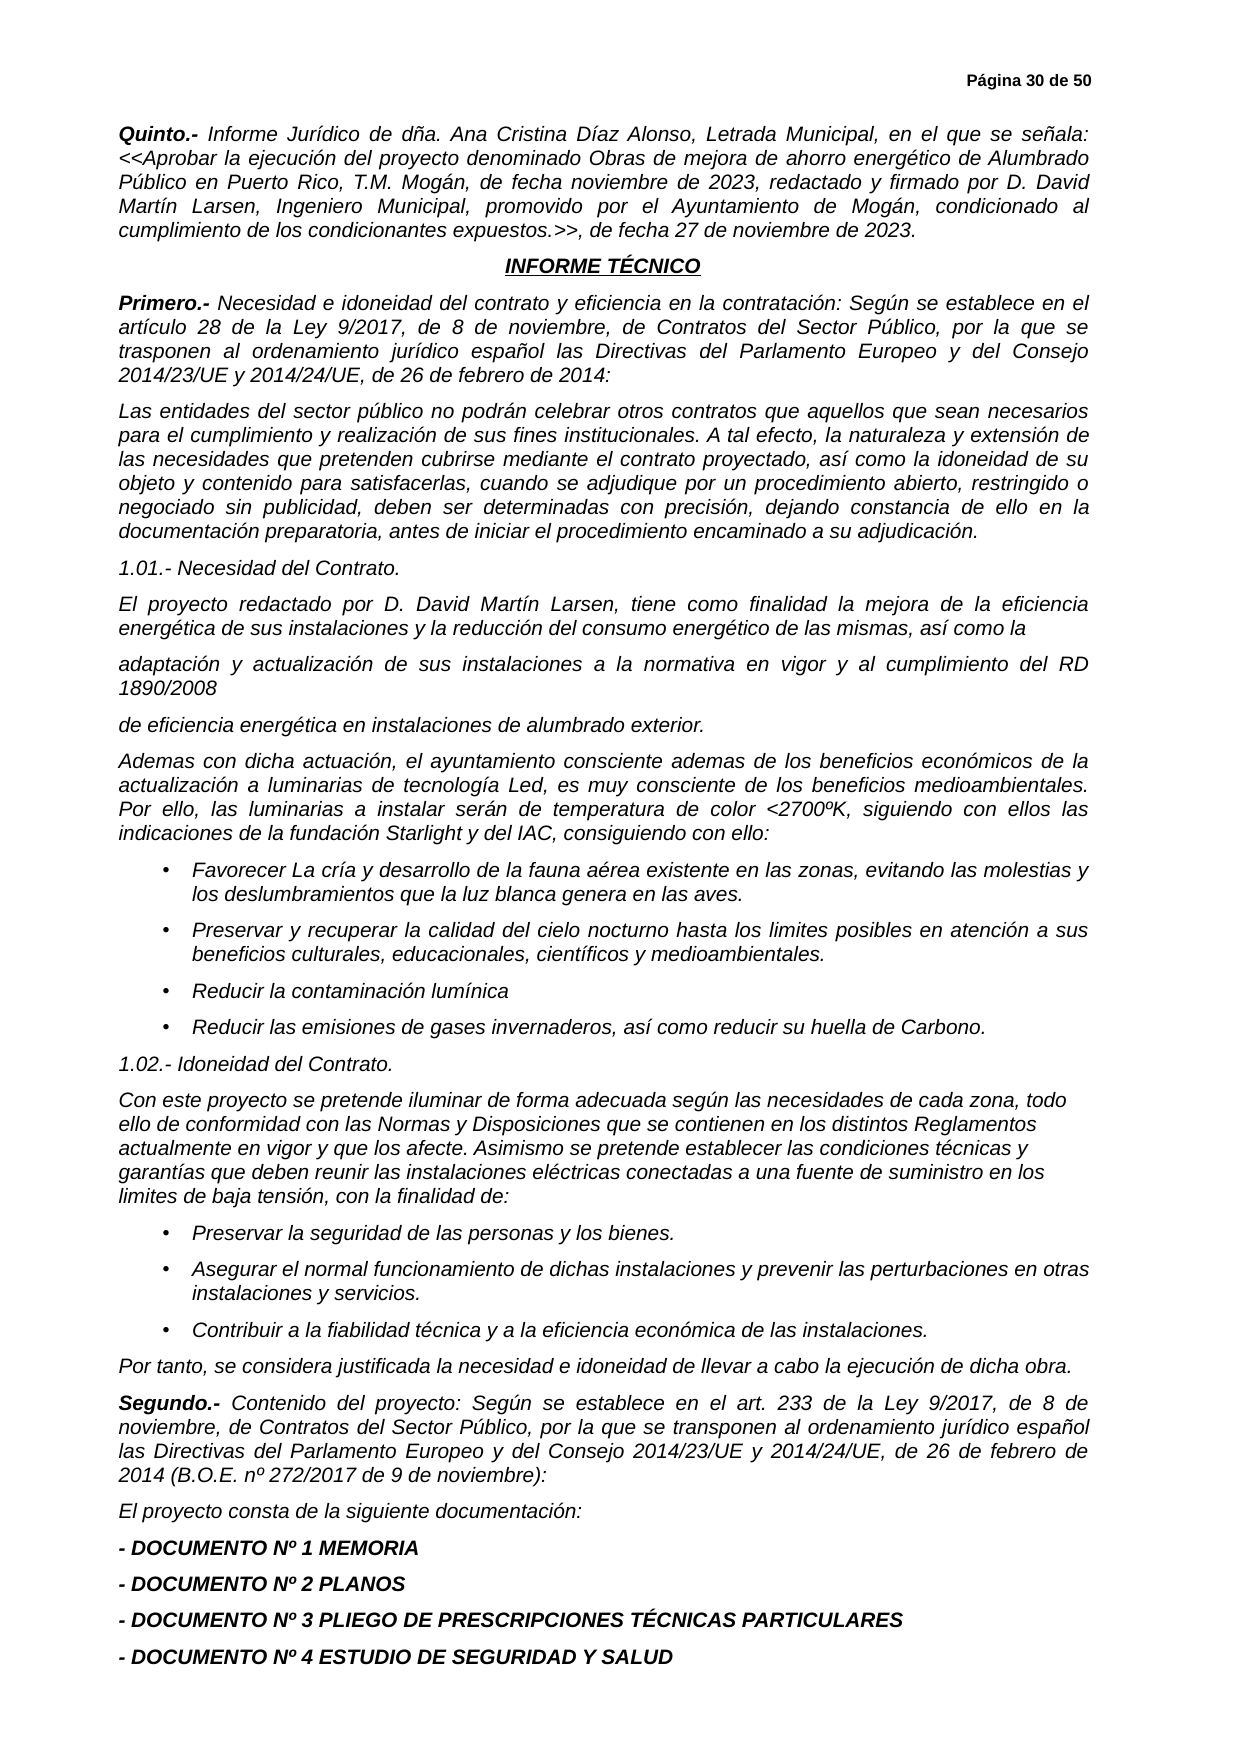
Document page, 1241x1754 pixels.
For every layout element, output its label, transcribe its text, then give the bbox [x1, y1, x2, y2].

text Con este proyecto se pretende iluminar de forma adecuada según las necesidades de cada zona, todo ello de conformidad con las Normas y Disposiciones que se contienen en los distintos Reglamentos actualmente en vigor y que los afecte. Asimismo se pretende establecer las condiciones técnicas y garantías que deben reunir las instalaciones eléctricas conectadas a una fuente de suministro en los limites de baja tensión, con la finalidad de: [118, 1088, 1092, 1208]
text Quinto.- Informe Jurídico de dña. Ana Cristina Díaz Alonso, Letrada Municipal, en el que se señala: <<Aprobar la ejecución del proyecto denominado Obras de mejora de ahorro energético de Alumbrado Público en Puerto Rico, T.M. Mogán, de fecha noviembre de 2023, redactado y firmado por D. David Martín Larsen, Ingeniero Municipal, promovido por el Ayuntamiento de Mogán, condicionado al cumplimiento de los condicionantes expuestos.>>, de fecha 27 de noviembre de 2023. [118, 122, 1092, 242]
text adaptación y actualización de sus instalaciones a la normativa en vigor y al cumplimiento del RD 1890/2008 [118, 652, 1092, 700]
text - DOCUMENTO Nº 1 MEMORIA [118, 1535, 1092, 1559]
text - DOCUMENTO Nº 4 ESTUDIO DE SEGURIDAD Y SALUD [118, 1645, 1092, 1669]
text Segundo.- Contenido del proyecto: Según se establece en el art. 233 de la Ley 9/2017, de 8 de noviembre, de Contratos del Sector Público, por la que se transponen al ordenamiento jurídico español las Directivas del Parlamento Europeo y del Consejo 2014/23/UE y 2014/24/UE, de 26 de febrero de 2014 (B.O.E. nº 272/2017 de 9 de noviembre): [118, 1391, 1092, 1486]
text 1.02.- Idoneidad del Contrato. [118, 1052, 1092, 1076]
list Contribuir a la fiabilidad técnica y a la eficiencia económica de las instalaciones. [162, 1317, 1092, 1342]
list Reducir la contaminación lumínica [162, 978, 1092, 1003]
text Ademas con dicha actuación, el ayuntamiento consciente ademas de los beneficios económicos de la actualización a luminarias de tecnología Led, es muy consciente de los beneficios medioambientales. Por ello, las luminarias a instalar serán de temperatura de color <2700ºK, siguiendo con ellos las indicaciones de la fundación Starlight y del IAC, consiguiendo con ello: [118, 749, 1092, 845]
text El proyecto consta de la siguiente documentación: [118, 1499, 1092, 1523]
text 1.01.- Necesidad del Contrato. [118, 555, 1092, 579]
text Primero.- Necesidad e idoneidad del contrato y eficiencia en la contratación: Según se establece en el artículo 28 de la Ley 9/2017, de 8 de noviembre, de Contratos del Sector Público, por la que se trasponen al ordenamiento jurídico español las Directivas del Parlamento Europeo y del Consejo 2014/23/UE y 2014/24/UE, de 26 de febrero de 2014: [118, 291, 1092, 387]
list Reducir las emisiones de gases invernaderos, así como reducir su huella de Carbono. [162, 1015, 1092, 1039]
list Asegurar el normal funcionamiento de dichas instalaciones y prevenir las perturbaciones en otras instalaciones y servicios. [162, 1257, 1092, 1305]
text INFORME TÉCNICO [118, 254, 1092, 278]
list Preservar y recuperar la calidad del cielo nocturno hasta los limites posibles en atención a sus beneficios culturales, educacionales, científicos y medioambientales. [162, 918, 1092, 966]
list Favorecer La cría y desarrollo de la fauna aérea existente en las zonas, evitando las molestias y los deslumbramientos que la luz blanca genera en las aves. [162, 857, 1092, 906]
text Las entidades del sector público no podrán celebrar otros contratos que aquellos que sean necesarios para el cumplimiento y realización de sus fines institucionales. A tal efecto, la naturaleza y extensión de las necesidades que pretenden cubrirse mediante el contrato proyectado, así como la idoneidad de su objeto y contenido para satisfacerlas, cuando se adjudique por un procedimiento abierto, restringido o negociado sin publicidad, deben ser determinadas con precisión, dejando constancia de ello en la documentación preparatoria, antes de iniciar el procedimiento encaminado a su adjudicación. [118, 399, 1092, 543]
text El proyecto redactado por D. David Martín Larsen, tiene como finalidad la mejora de la eficiencia energética de sus instalaciones y la reducción del consumo energético de las mismas, así como la [118, 592, 1092, 640]
list Preservar la seguridad de las personas y los bienes. [162, 1220, 1092, 1244]
text - DOCUMENTO Nº 2 PLANOS [118, 1572, 1092, 1596]
text - DOCUMENTO Nº 3 PLIEGO DE PRESCRIPCIONES TÉCNICAS PARTICULARES [118, 1608, 1092, 1632]
text Por tanto, se considera justificada la necesidad e idoneidad de llevar a cabo la ejecución de dicha obra. [118, 1354, 1092, 1378]
text de eficiencia energética en instalaciones de alumbrado exterior. [118, 713, 1092, 737]
